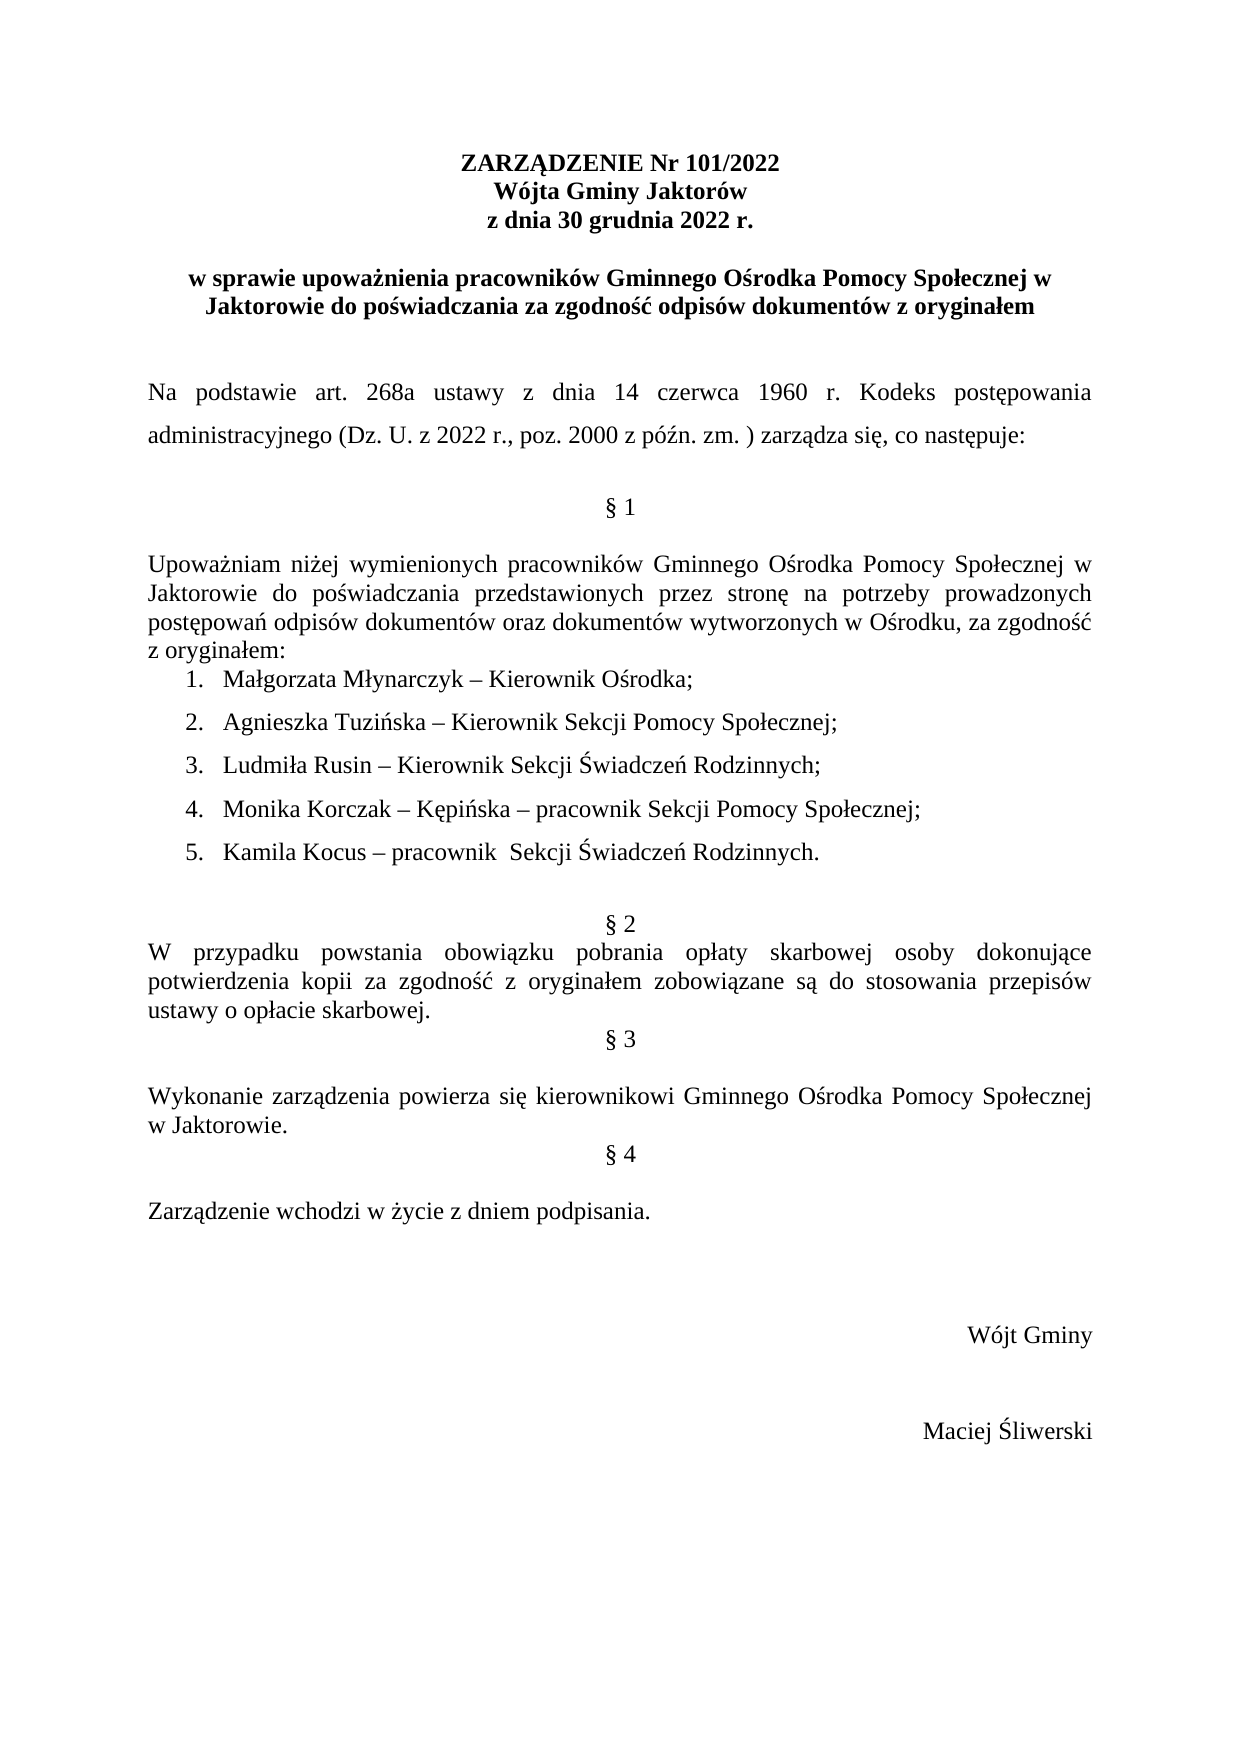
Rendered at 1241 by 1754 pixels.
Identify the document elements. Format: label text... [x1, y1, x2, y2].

text ZARZĄDZENIE Nr 101/2022 [148, 148, 1093, 176]
list Kamila Kocus – pracownik Sekcji Świadczeń Rodzinnych. [185, 837, 1093, 866]
text z dnia 30 grudnia 2022 r. [148, 205, 1093, 234]
text Wójt Gminy [148, 1320, 1093, 1349]
text W przypadku powstania obowiązku pobrania opłaty skarbowej osoby dokonujące potwierdzenia kopii za zgodność z oryginałem zobowiązane są do stosowania przepisów ustawy o opłacie skarbowej. [148, 937, 1093, 1024]
text Zarządzenie wchodzi w życie z dniem podpisania. [148, 1196, 1093, 1225]
list Monika Korczak – Kępińska – pracownik Sekcji Pomocy Społecznej; [185, 794, 1093, 822]
text § 3 [148, 1024, 1093, 1052]
list Agnieszka Tuzińska – Kierownik Sekcji Pomocy Społecznej; [185, 707, 1093, 736]
text Wykonanie zarządzenia powierza się kierownikowi Gminnego Ośrodka Pomocy Społecznej w Jaktorowie. [148, 1081, 1093, 1139]
text w sprawie upoważnienia pracowników Gminnego Ośrodka Pomocy Społecznej w Jaktorowie do poświadczania za zgodność odpisów dokumentów z oryginałem [148, 263, 1093, 320]
text Wójta Gminy Jaktorów [148, 176, 1093, 205]
list Małgorzata Młynarczyk – Kierownik Ośrodka; [185, 664, 1093, 693]
text § 1 [148, 492, 1093, 521]
text § 4 [148, 1139, 1093, 1167]
text Upoważniam niżej wymienionych pracowników Gminnego Ośrodka Pomocy Społecznej w Jaktorowie do poświadczania przedstawionych przez stronę na potrzeby prowadzonych postępowań odpisów dokumentów oraz dokumentów wytworzonych w Ośrodku, za zgodność z oryginałem: [148, 549, 1093, 664]
text Na podstawie art. 268a ustawy z dnia 14 czerwca 1960 r. Kodeks postępowania administracyjnego (Dz. U. z 2022 r., poz. 2000 z późn. zm. ) zarządza się, co następuje: [148, 377, 1093, 449]
list Ludmiła Rusin – Kierownik Sekcji Świadczeń Rodzinnych; [185, 751, 1093, 779]
text § 2 [148, 909, 1093, 937]
text Maciej Śliwerski [148, 1416, 1093, 1444]
